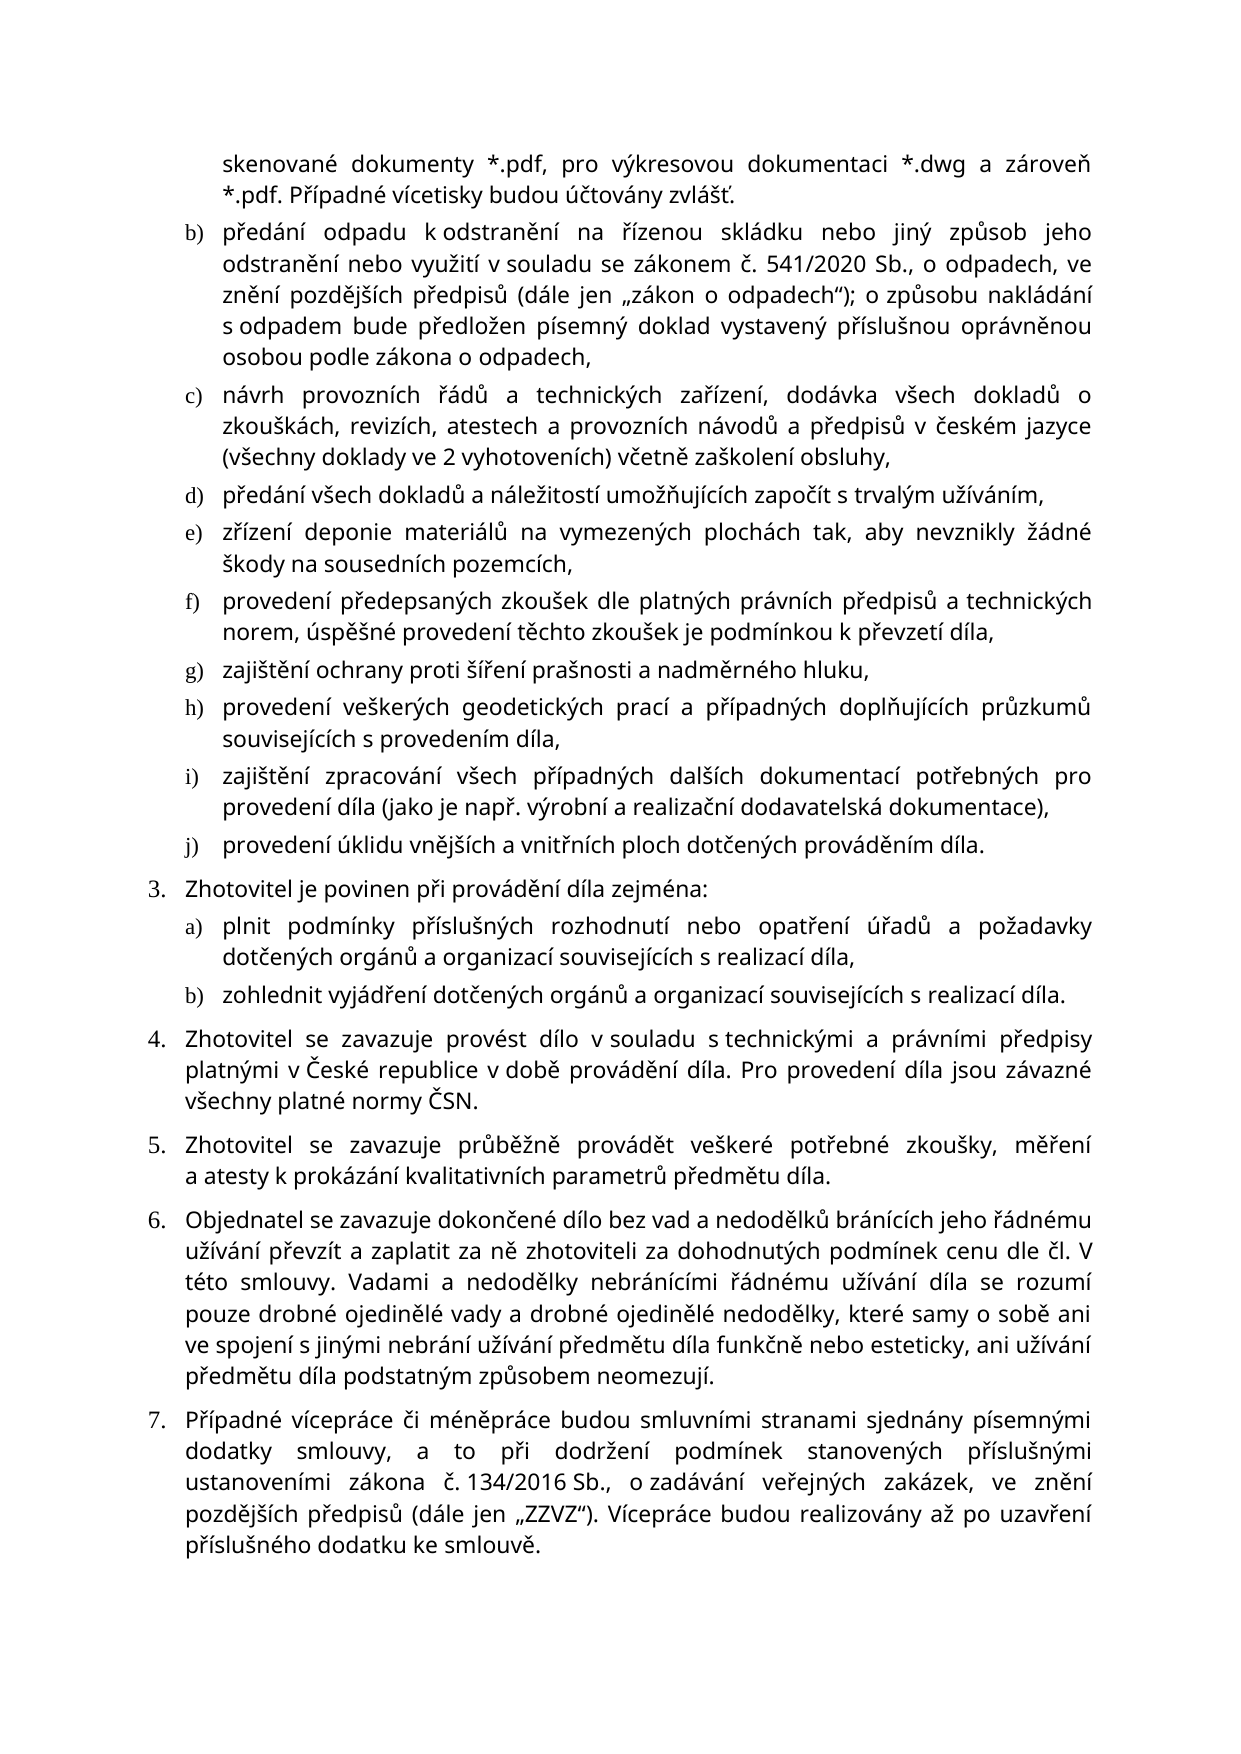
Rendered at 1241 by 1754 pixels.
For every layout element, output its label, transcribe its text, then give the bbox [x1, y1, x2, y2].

list provedení úklidu vnějších a vnitřních ploch dotčených prováděním díla. [185, 829, 1093, 860]
list zohlednit vyjádření dotčených orgánů a organizací souvisejících s realizací díla. [185, 979, 1093, 1010]
list zřízení deponie materiálů na vymezených plochách tak, aby nevznikly žádné škody na sousedních pozemcích, [185, 516, 1093, 579]
list provedení veškerých geodetických prací a případných doplňujících průzkumů souvisejících s provedením díla, [185, 691, 1093, 754]
list skenované dokumenty *.pdf, pro výkresovou dokumentaci *.dwg a zároveň *.pdf. Případné vícetisky budou účtovány zvlášť. [185, 148, 1093, 210]
list Zhotovitel je povinen při provádění díla zejména: [148, 873, 1093, 904]
list předání odpadu k odstranění na řízenou skládku nebo jiný způsob jeho odstranění nebo využití v souladu se zákonem č. 541/2020 Sb., o odpadech, ve znění pozdějších předpisů (dále jen „zákon o odpadech“); o způsobu nakládání s odpadem bude předložen písemný doklad vystavený příslušnou oprávněnou osobou podle zákona o odpadech, [185, 216, 1093, 373]
list zajištění ochrany proti šíření prašnosti a nadměrného hluku, [185, 654, 1093, 685]
list předání všech dokladů a náležitostí umožňujících započít s trvalým užíváním, [185, 479, 1093, 510]
list Zhotovitel se zavazuje provést dílo v souladu s technickými a právními předpisy platnými v České republice v době provádění díla. Pro provedení díla jsou závazné všechny platné normy ČSN. [148, 1023, 1093, 1116]
list Objednatel se zavazuje dokončené dílo bez vad a nedodělků bránících jeho řádnému užívání převzít a zaplatit za ně zhotoviteli za dohodnutých podmínek cenu dle čl. V této smlouvy. Vadami a nedodělky nebránícími řádnému užívání díla se rozumí pouze drobné ojedinělé vady a drobné ojedinělé nedodělky, které samy o sobě ani ve spojení s jinými nebrání užívání předmětu díla funkčně nebo esteticky, ani užívání předmětu díla podstatným způsobem neomezují. [148, 1204, 1093, 1391]
list zajištění zpracování všech případných dalších dokumentací potřebných pro provedení díla (jako je např. výrobní a realizační dodavatelská dokumentace), [185, 760, 1093, 823]
list návrh provozních řádů a technických zařízení, dodávka všech dokladů o zkouškách, revizích, atestech a provozních návodů a předpisů v českém jazyce (všechny doklady ve 2 vyhotoveních) včetně zaškolení obsluhy, [185, 379, 1093, 473]
list plnit podmínky příslušných rozhodnutí nebo opatření úřadů a požadavky dotčených orgánů a organizací souvisejících s realizací díla, [185, 910, 1093, 973]
list provedení předepsaných zkoušek dle platných právních předpisů a technických norem, úspěšné provedení těchto zkoušek je podmínkou k převzetí díla, [185, 585, 1093, 648]
list Případné vícepráce či méněpráce budou smluvními stranami sjednány písemnými dodatky smlouvy, a to při dodržení podmínek stanovených příslušnými ustanoveními zákona č. 134/2016 Sb., o zadávání veřejných zakázek, ve znění pozdějších předpisů (dále jen „ZZVZ“). Vícepráce budou realizovány až po uzavření příslušného dodatku ke smlouvě. [148, 1404, 1093, 1560]
list Zhotovitel se zavazuje průběžně provádět veškeré potřebné zkoušky, měření a atesty k prokázání kvalitativních parametrů předmětu díla. [148, 1129, 1093, 1191]
